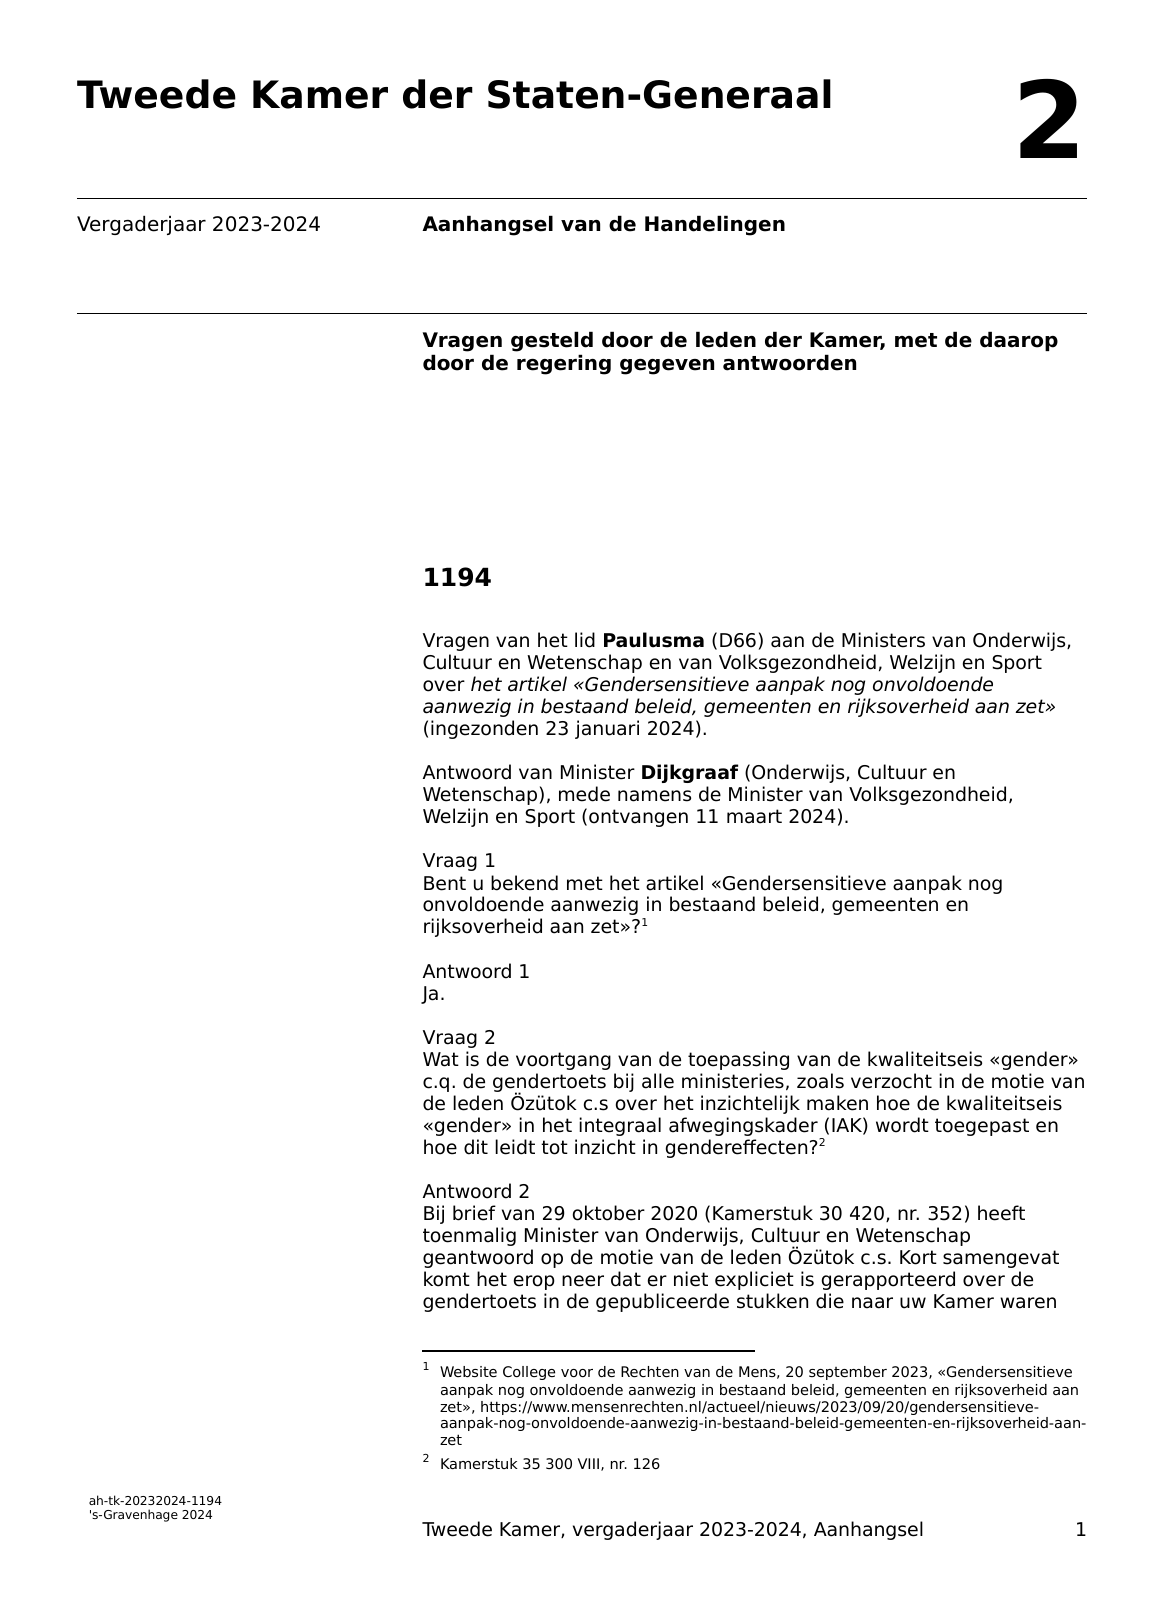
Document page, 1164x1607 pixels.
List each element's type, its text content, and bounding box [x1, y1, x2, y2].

text Kamerstuk 35 300 VIII, nr. 126 [422, 1452, 1087, 1474]
text Vragen van het lid Paulusma (D66) aan de Ministers van Onderwijs, Cultuur en Wetenschap en van Volksgezondheid, Welzijn en Sport over het artikel «Gendersensitieve aanpak nog onvoldoende aanwezig in bestaand beleid, gemeenten en rijksoverheid aan zet» (ingezonden 23 januari 2024). [422, 630, 1087, 740]
table_header Tweede Kamer der Staten-Generaal [77, 59, 886, 198]
table_cell Aanhangsel van de Handelingen [422, 199, 1087, 313]
text 's-Gravenhage 2024 [88, 1508, 323, 1522]
table_header 2 [886, 59, 1087, 198]
text Ja. [422, 982, 1087, 1004]
text Bent u bekend met het artikel «Gendersensitieve aanpak nog onvoldoende aanwezig in bestaand beleid, gemeenten en rijksoverheid aan zet»? [422, 872, 1087, 938]
text Website College voor de Rechten van de Mens, 20 september 2023, «Gendersensitieve aanpak nog onvoldoende aanwezig in bestaand beleid, gemeenten en rijksoverheid aan zet», https://www.mensenrechten.nl/actueel/nieuws/2023/09/20/gendersensitieve-aanpak-nog-onvoldoende-aanwezig-in-bestaand-beleid-gemeenten-en-rijksoverheid-aan-zet [422, 1360, 1087, 1449]
text 1194 [422, 563, 1087, 592]
text Antwoord van Minister Dijkgraaf (Onderwijs, Cultuur en Wetenschap), mede namens de Minister van Volksgezondheid, Welzijn en Sport (ontvangen 11 maart 2024). [422, 762, 1087, 828]
text Bij brief van 29 oktober 2020 (Kamerstuk 30 420, nr. 352) heeft toenmalig Minister van Onderwijs, Cultuur en Wetenschap geantwoord op de motie van de leden Özütok c.s. Kort samengevat komt het erop neer dat er niet expliciet is gerapporteerd over de gendertoets in de gepubliceerde stukken die naar uw Kamer waren [422, 1203, 1087, 1313]
text Antwoord 2 [422, 1181, 1087, 1203]
text Antwoord 1 [422, 961, 1087, 982]
table_cell Vragen gesteld door de leden der Kamer, met de daarop door de regering gegeven antwoorden [422, 314, 1087, 375]
table_cell [77, 314, 422, 375]
text Vraag 1 [422, 850, 1087, 872]
table_cell Vergaderjaar 2023-2024 [77, 199, 422, 313]
text ah-tk-20232024-1194 [88, 1494, 323, 1508]
text Vraag 2 [422, 1027, 1087, 1049]
text Wat is de voortgang van de toepassing van de kwaliteitseis «gender» c.q. de gendertoets bij alle ministeries, zoals verzocht in de motie van de leden Özütok c.s over het inzichtelijk maken hoe de kwaliteitseis «gender» in het integraal afwegingskader (IAK) wordt toegepast en hoe dit leidt tot inzicht in gendereffecten? [422, 1049, 1087, 1158]
